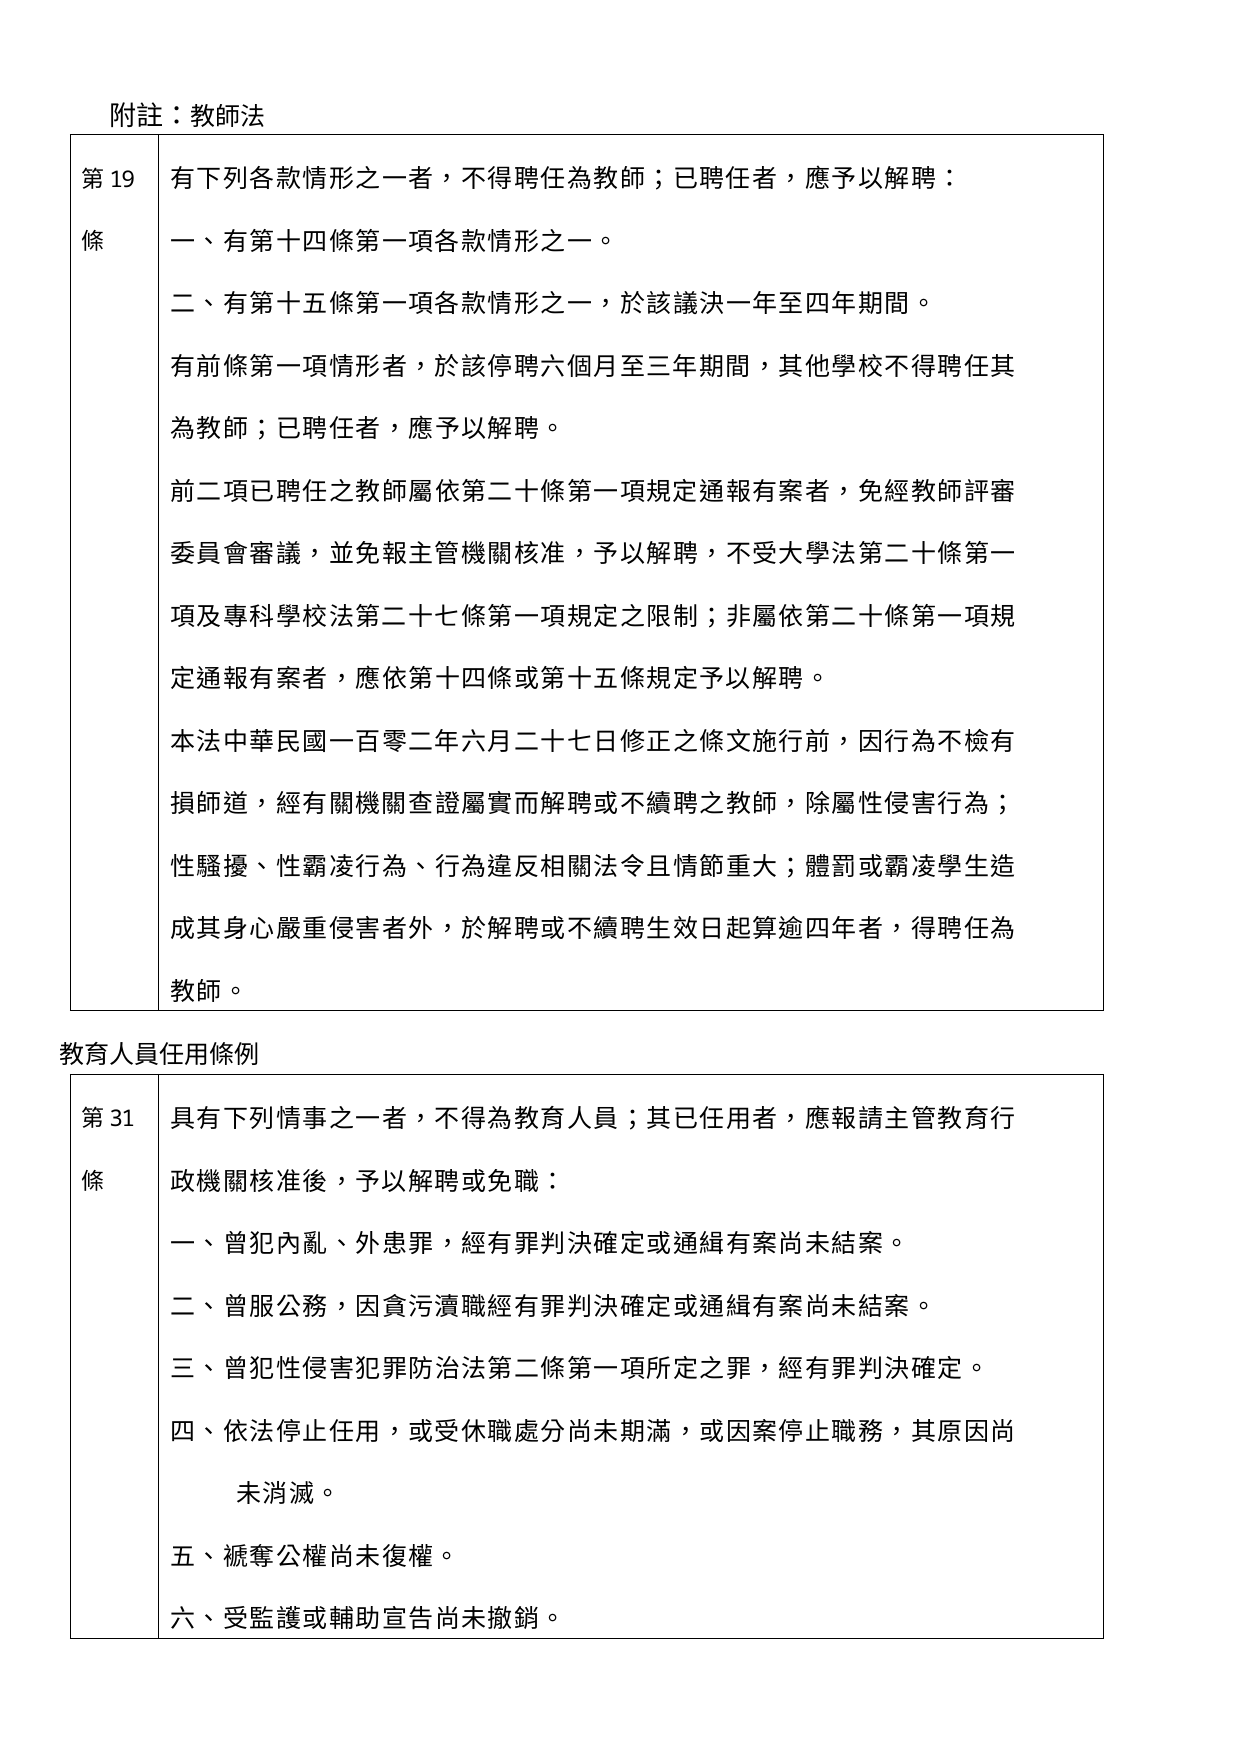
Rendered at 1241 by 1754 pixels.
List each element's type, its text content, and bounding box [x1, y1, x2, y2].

table_header 第31條 [71, 1075, 158, 1637]
text 教育人員任用條例 [59, 1011, 1181, 1074]
table_header 第19條 [71, 135, 158, 1010]
text 附註：教師法 [59, 72, 1181, 134]
table_header 有下列各款情形之一者，不得聘任為教師；已聘任者，應予以解聘： 一、有第十四條第一項各款情形之一。 二、有第十五條第一項各款情形之一，於該議決一年至四年期間。 有前條第一項情形者，於該停聘六個月至三年期間，其他學校不得聘任其 為教師；已聘任者，應予以解聘。 前二項已聘任之教師屬依第二十條第一項規定通報有案者，免經教師評審 委員會審議，並免報主管機關核准，予以解聘，不受大學法第二十條第一 項及專科學校法第二十七條第一項規定之限制；非屬依第二十條第一項規 定通報有案者，應依第十四條或第十五條規定予以解聘。 本法中華民國一百零二年六月二十七日修正之條文施行前，因行為不檢有 損師道，經有關機關查證屬實而解聘或不續聘之教師，除屬性侵害行為； 性騷擾、性霸凌行為、行為違反相關法令且情節重大；體罰或霸凌學生造 成其身心嚴重侵害者外，於解聘或不續聘生效日起算逾四年者，得聘任為 教師。 [159, 135, 1103, 1010]
table_header 具有下列情事之一者，不得為教育人員；其已任用者，應報請主管教育行 政機關核准後，予以解聘或免職： 一、曾犯內亂、外患罪，經有罪判決確定或通緝有案尚未結案。 二、曾服公務，因貪污瀆職經有罪判決確定或通緝有案尚未結案。 三、曾犯性侵害犯罪防治法第二條第一項所定之罪，經有罪判決確定。 四、依法停止任用，或受休職處分尚未期滿，或因案停止職務，其原因尚 未消滅。 五、褫奪公權尚未復權。 六、受監護或輔助宣告尚未撤銷。 [159, 1075, 1103, 1637]
